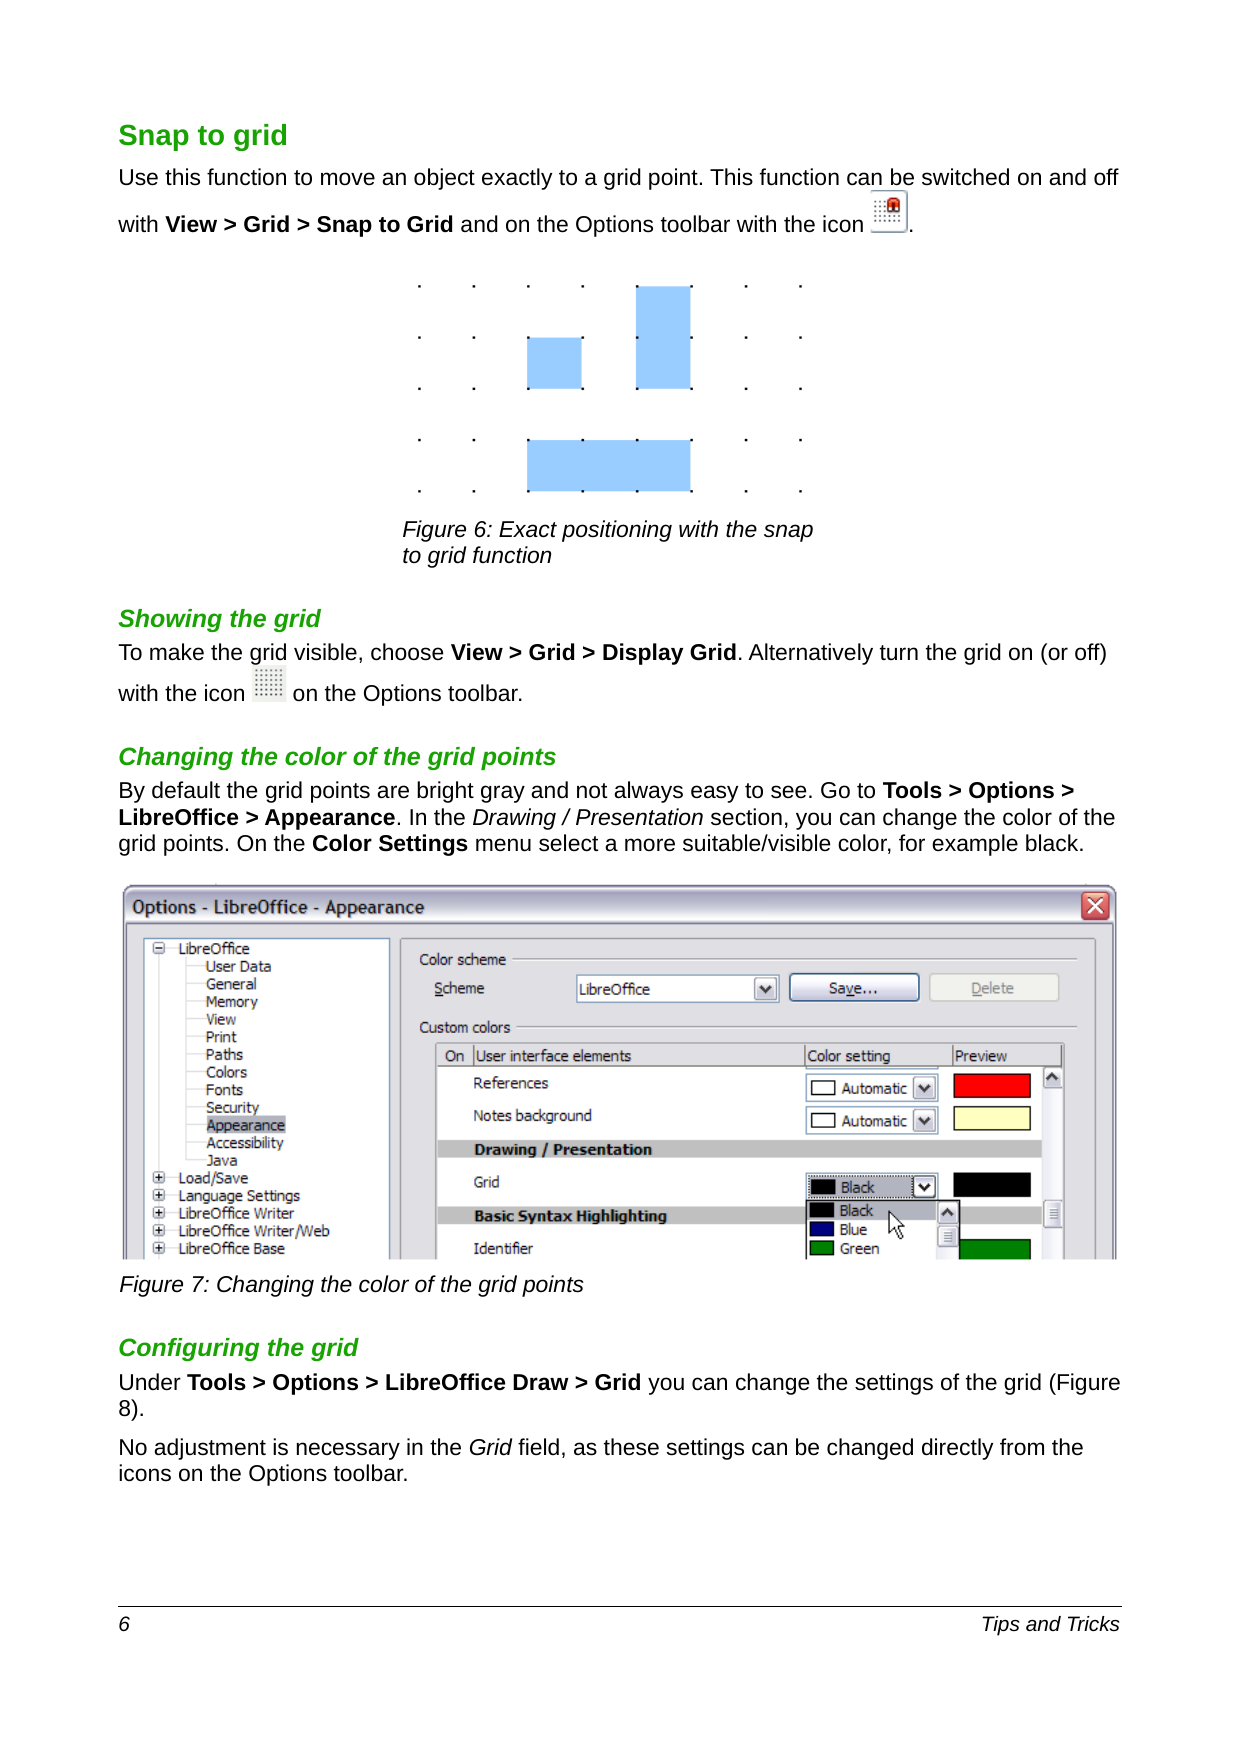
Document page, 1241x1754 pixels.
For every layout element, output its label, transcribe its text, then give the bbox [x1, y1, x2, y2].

picture [870, 190, 908, 233]
text Figure 6: Exact positioning with the snap to grid function [402, 516, 838, 569]
subtitle Configuring the grid [118, 1333, 1122, 1362]
text Figure 7: Changing the color of the grid points [119, 1271, 1121, 1298]
subtitle Changing the color of the grid points [118, 742, 1122, 771]
text To make the grid visible, choose View > Grid > Display Grid. Alternatively turn the grid on (or off) with the icon on the Options toolbar. [118, 639, 1122, 707]
subtitle Snap to grid [118, 118, 1122, 152]
picture [402, 262, 839, 510]
text Use this function to move an object exactly to a grid point. This function can be switched on and off with View > Grid > Snap to Grid and on the Options toolbar with the icon . [118, 164, 1122, 237]
picture [119, 881, 1122, 1265]
subtitle Showing the grid [118, 604, 1122, 633]
text Under Tools > Options > LibreOffice Draw > Grid you can change the settings of the grid (Figure 8). [118, 1368, 1122, 1421]
text By default the grid points are bright gray and not always easy to see. Go to Tools > Options > LibreOffice > Appearance. In the Drawing / Presentation section, you can change the color of the grid points. On the Color Settings menu select a more suitable/visible color, for example black. [118, 777, 1122, 856]
picture [251, 665, 287, 702]
text No adjustment is necessary in the Grid field, as these settings can be changed directly from the icons on the Options toolbar. [118, 1434, 1122, 1486]
